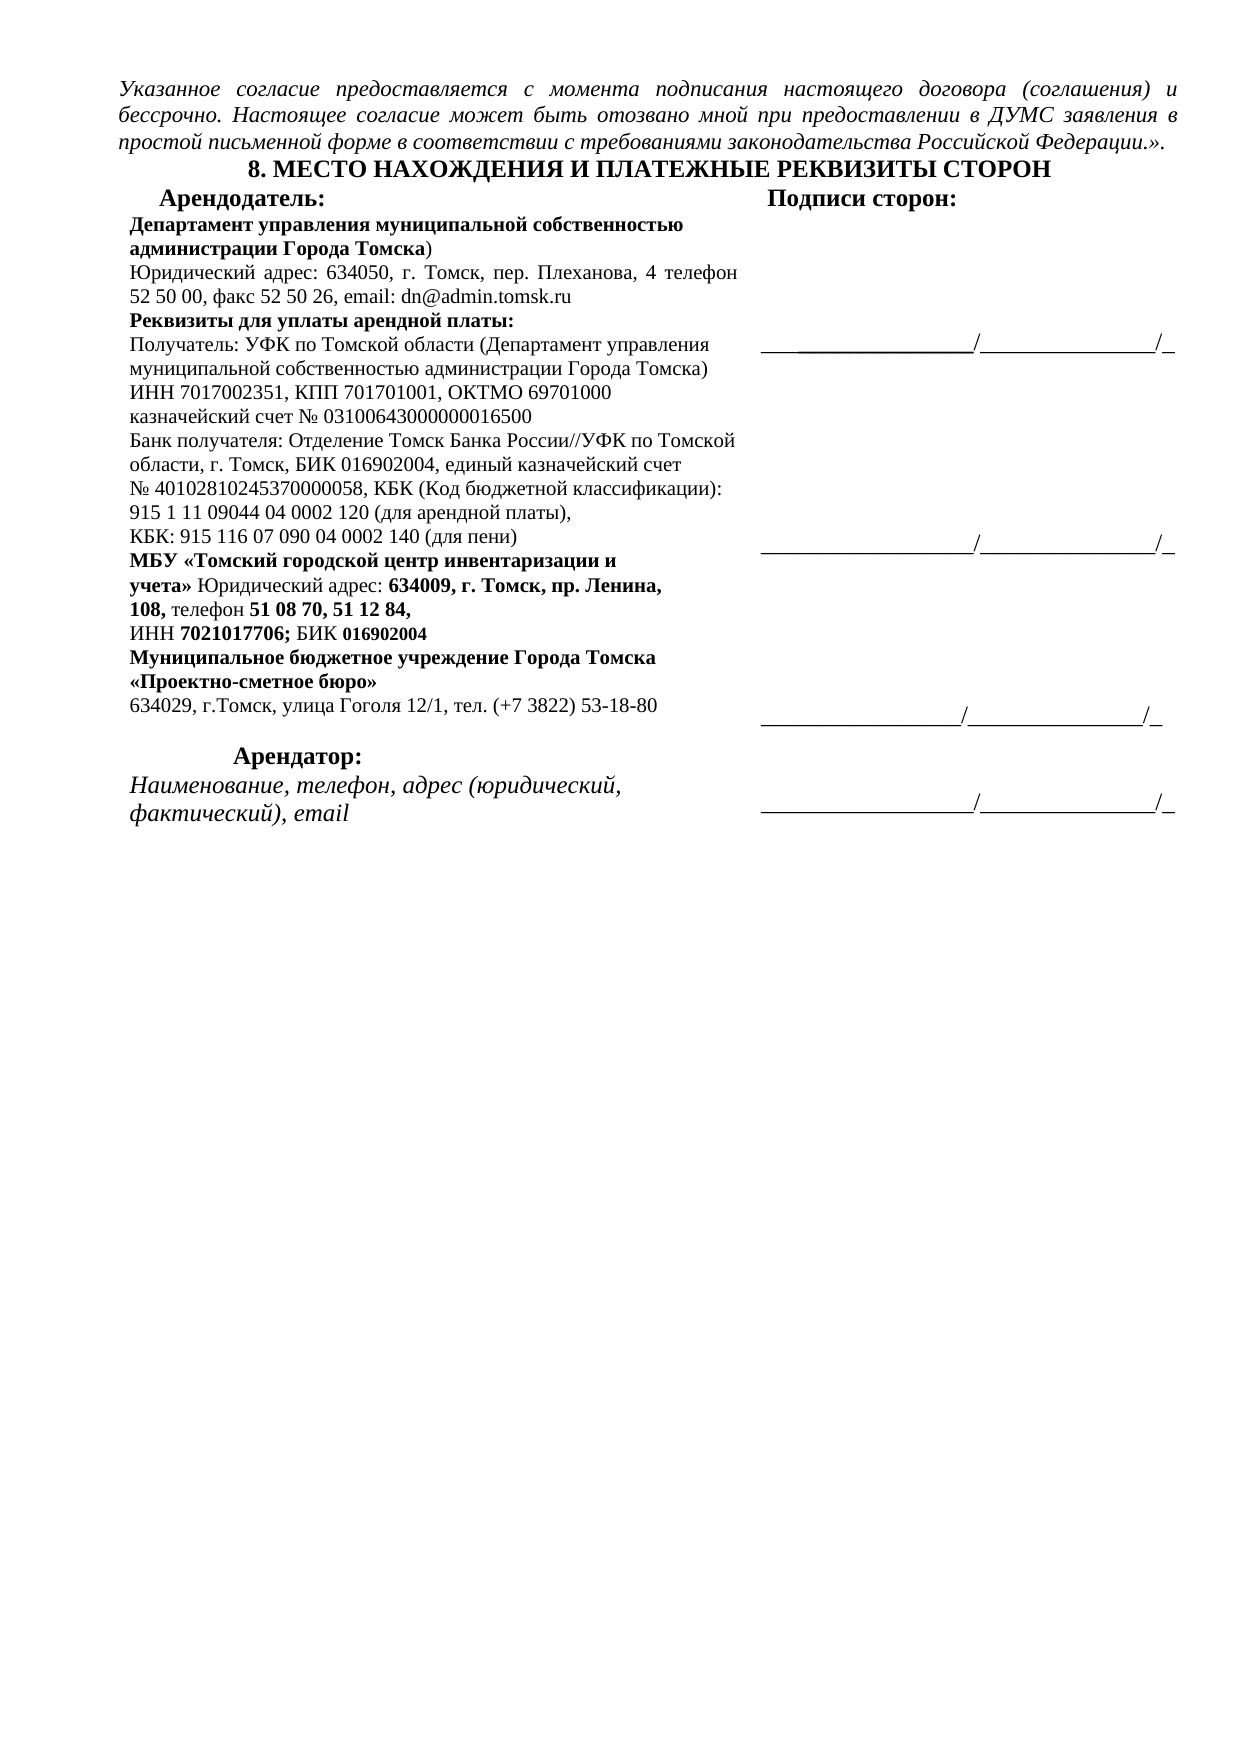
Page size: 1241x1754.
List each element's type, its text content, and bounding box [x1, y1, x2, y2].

table_header Арендодатель: Департамент управления муниципальной собственностью администрации Города Томска) Юридический адрес: 634050, г. Томск, пер. Плеханова, 4 телефон 52 50 00, факс 52 50 26, email: dn@admin.tomsk.ru Реквизиты для уплаты арендной платы: Получатель: УФК по Томской области (Департамент управления муниципальной собственностью администрации Города Томска) ИНН 7017002351, КПП 701701001, ОКТМО 69701000 казначейский счет № 03100643000000016500 Банк получателя: Отделение Томск Банка России//УФК по Томской области, г. Томск, БИК 016902004, единый казначейский счет № 40102810245370000058, КБК (Код бюджетной классификации): 915 1 11 09044 04 0002 120 (для арендной платы), КБК: 915 116 07 090 04 0002 140 (для пени) МБУ «Томский городской центр инвентаризации и учета» Юридический адрес: 634009, г. Томск, пр. Ленина, 108, телефон 51 08 70, 51 12 84, ИНН 7021017706; БИК 016902004 Муниципальное бюджетное учреждение Города Томска «Проектно-сметное бюро» 634029, г.Томск, улица Гоголя 12/1, тел. (+7 3822) 53-18-80 Арендатор: Наименование, телефон, адрес (юридический, фактический), email [118, 183, 749, 844]
text Указанное согласие предоставляется с момента подписания настоящего договора (соглашения) и бессрочно. Настоящее согласие может быть отозвано мной при предоставлении в ДУМС заявления в простой письменной форме в соответствии с требованиями законодательства Российской Федерации.». [118, 75, 1181, 154]
table_header Подписи сторон: _________________/______________/_ _________________/______________/_ ________________/______________/_ _________________/______________/_ [750, 183, 1193, 844]
text 8. МЕСТО НАХОЖДЕНИЯ И ПЛАТЕЖНЫЕ РЕКВИЗИТЫ СТОРОН [118, 154, 1181, 183]
